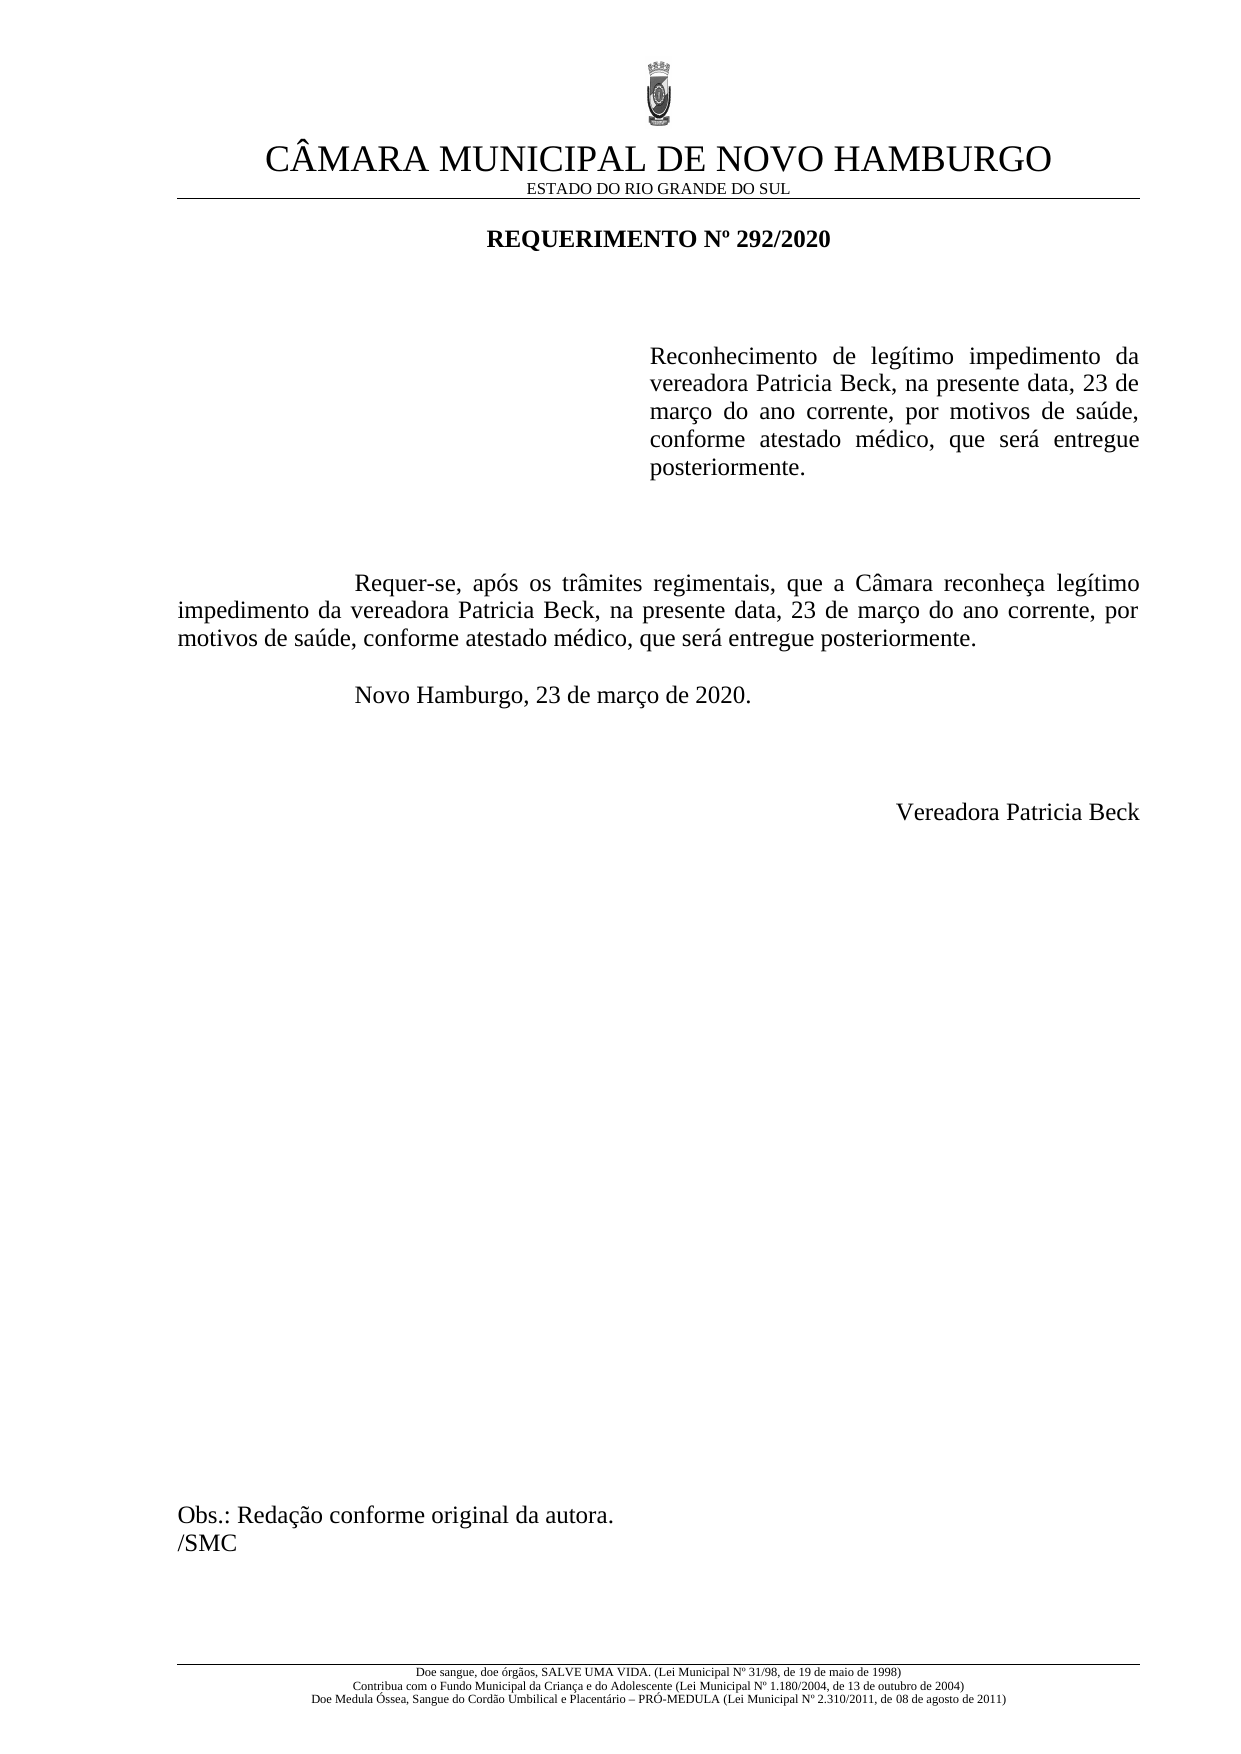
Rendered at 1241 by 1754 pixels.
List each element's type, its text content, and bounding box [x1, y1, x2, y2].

text Requer-se, após os trâmites regimentais, que a Câmara reconheça legítimo impedimento da vereadora Patricia Beck, na presente data, 23 de março do ano corrente, por motivos de saúde, conforme atestado médico, que será entregue posteriormente. [177, 569, 1140, 652]
text Reconhecimento de legítimo impedimento da vereadora Patricia Beck, na presente data, 23 de março do ano corrente, por motivos de saúde, conforme atestado médico, que será entregue posteriormente. [649, 342, 1140, 480]
text Vereadora Patricia Beck [177, 798, 1140, 825]
text Novo Hamburgo, 23 de março de 2020. [177, 681, 1140, 709]
text /SMC [177, 1529, 1140, 1557]
text Obs.: Redação conforme original da autora. [177, 1501, 1140, 1529]
title REQUERIMENTO Nº 292/2020 [177, 226, 1140, 253]
